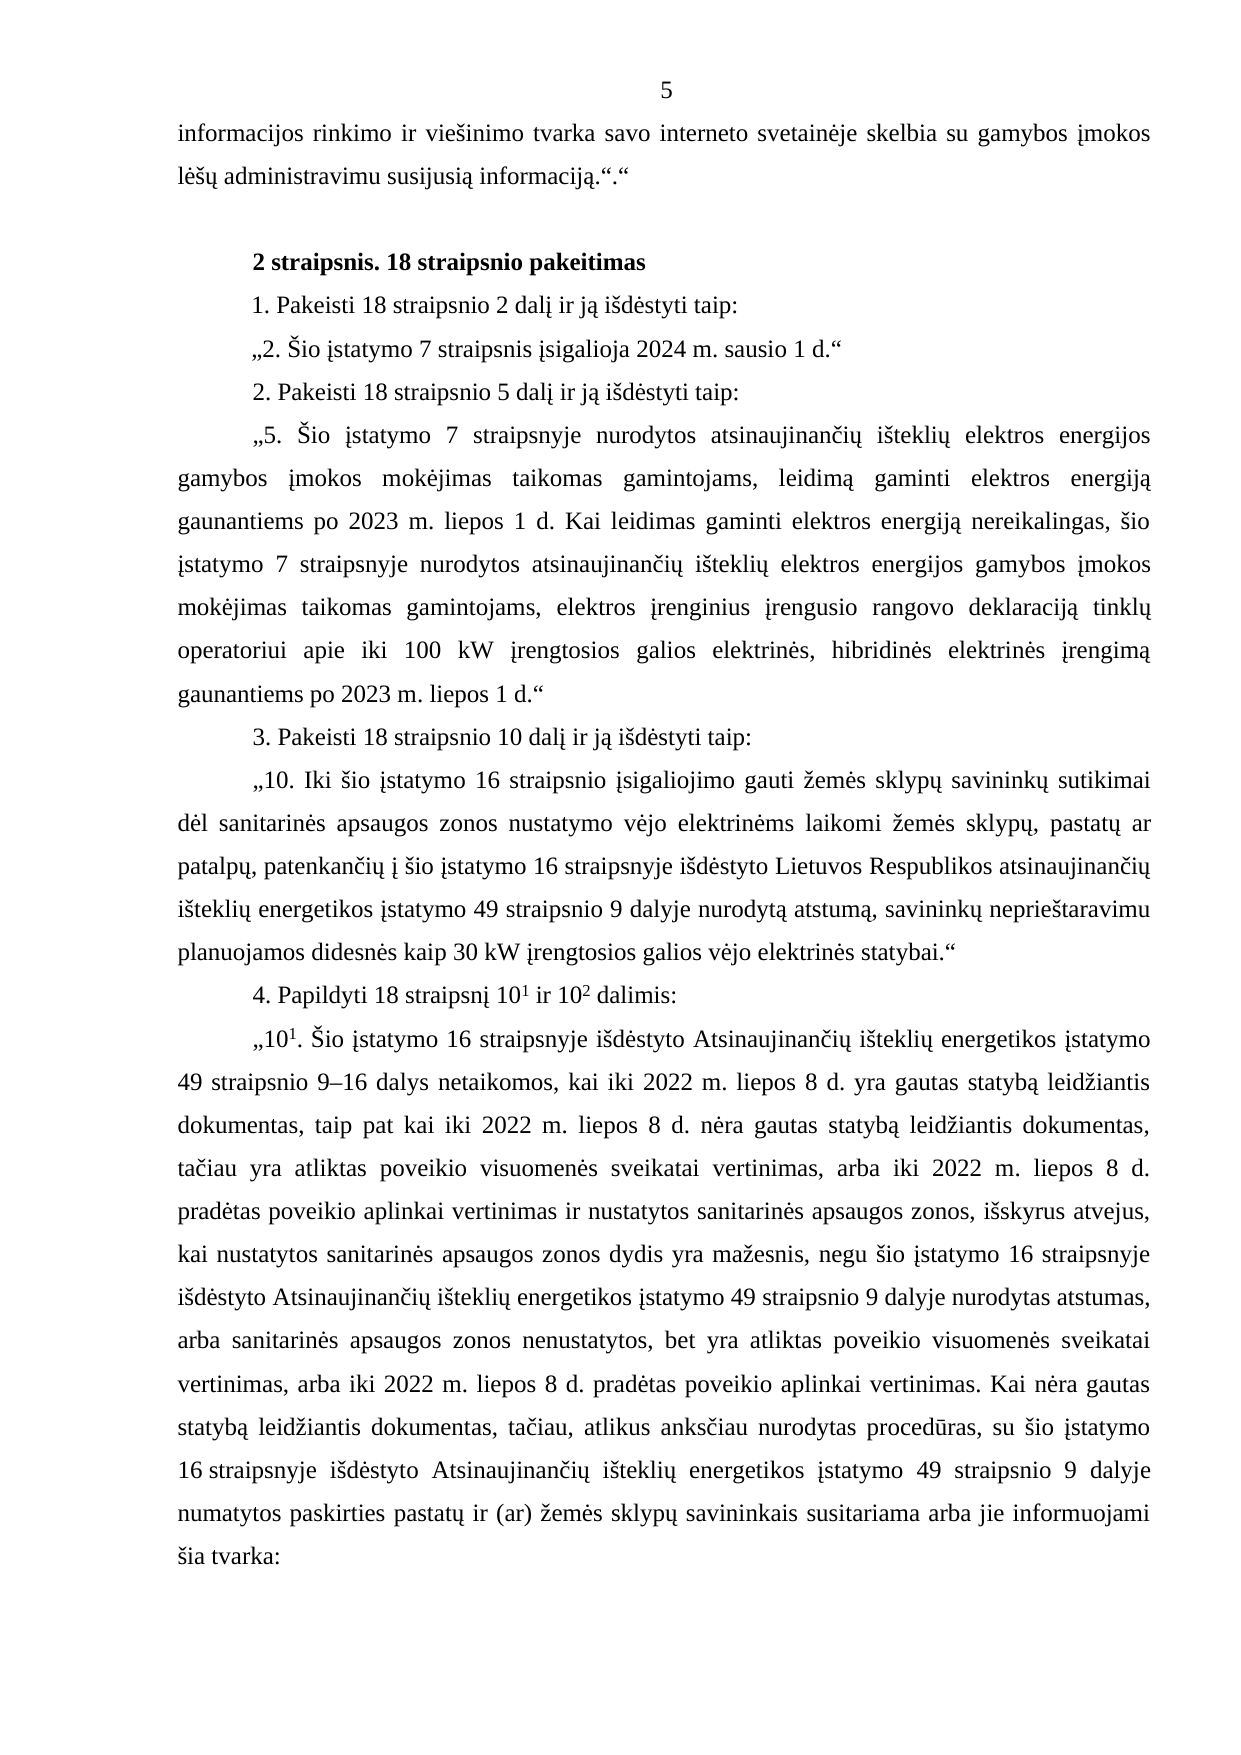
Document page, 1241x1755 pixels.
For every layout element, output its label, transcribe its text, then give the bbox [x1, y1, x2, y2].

text „10. Iki šio įstatymo 16 straipsnio įsigaliojimo gauti žemės sklypų savininkų sutikimai dėl sanitarinės apsaugos zonos nustatymo vėjo elektrinėms laikomi žemės sklypų, pastatų ar patalpų, patenkančių į šio įstatymo 16 straipsnyje išdėstyto Lietuvos Respublikos atsinaujinančių išteklių energetikos įstatymo 49 straipsnio 9 dalyje nurodytą atstumą, savininkų neprieštaravimu planuojamos didesnės kaip 30 kW įrengtosios galios vėjo elektrinės statybai.“ [177, 765, 1152, 966]
text 4. Papildyti 18 straipsnį 101 ir 102 dalimis: [177, 981, 1152, 1009]
text informacijos rinkimo ir viešinimo tvarka savo interneto svetainėje skelbia su gamybos įmokos lėšų administravimu susijusią informaciją.“.“ [177, 118, 1152, 190]
list 1. Pakeisti 18 straipsnio 2 dalį ir ją išdėstyti taip: [251, 291, 1152, 319]
text „101. Šio įstatymo 16 straipsnyje išdėstyto Atsinaujinančių išteklių energetikos įstatymo 49 straipsnio 9–16 dalys netaikomos, kai iki 2022 m. liepos 8 d. yra gautas statybą leidžiantis dokumentas, taip pat kai iki 2022 m. liepos 8 d. nėra gautas statybą leidžiantis dokumentas, tačiau yra atliktas poveikio visuomenės sveikatai vertinimas, arba iki 2022 m. liepos 8 d. pradėtas poveikio aplinkai vertinimas ir nustatytos sanitarinės apsaugos zonos, išskyrus atvejus, kai nustatytos sanitarinės apsaugos zonos dydis yra mažesnis, negu šio įstatymo 16 straipsnyje išdėstyto Atsinaujinančių išteklių energetikos įstatymo 49 straipsnio 9 dalyje nurodytas atstumas, arba sanitarinės apsaugos zonos nenustatytos, bet yra atliktas poveikio visuomenės sveikatai vertinimas, arba iki 2022 m. liepos 8 d. pradėtas poveikio aplinkai vertinimas. Kai nėra gautas statybą leidžiantis dokumentas, tačiau, atlikus anksčiau nurodytas procedūras, su šio įstatymo 16 straipsnyje išdėstyto Atsinaujinančių išteklių energetikos įstatymo 49 straipsnio 9 dalyje numatytos paskirties pastatų ir (ar) žemės sklypų savininkais susitariama arba jie informuojami šia tvarka: [177, 1024, 1152, 1570]
list „2. Šio įstatymo 7 straipsnis įsigalioja 2024 m. sausio 1 d.“ [251, 334, 1152, 362]
text 2. Pakeisti 18 straipsnio 5 dalį ir ją išdėstyti taip: [177, 377, 1152, 406]
text „5. Šio įstatymo 7 straipsnyje nurodytos atsinaujinančių išteklių elektros energijos gamybos įmokos mokėjimas taikomas gamintojams, leidimą gaminti elektros energiją gaunantiems po 2023 m. liepos 1 d. Kai leidimas gaminti elektros energiją nereikalingas, šio įstatymo 7 straipsnyje nurodytos atsinaujinančių išteklių elektros energijos gamybos įmokos mokėjimas taikomas gamintojams, elektros įrenginius įrengusio rangovo deklaraciją tinklų operatoriui apie iki 100 kW įrengtosios galios elektrinės, hibridinės elektrinės įrengimą gaunantiems po 2023 m. liepos 1 d.“ [177, 420, 1152, 707]
text 2 straipsnis. 18 straipsnio pakeitimas [177, 247, 1152, 276]
text 3. Pakeisti 18 straipsnio 10 dalį ir ją išdėstyti taip: [177, 722, 1152, 751]
